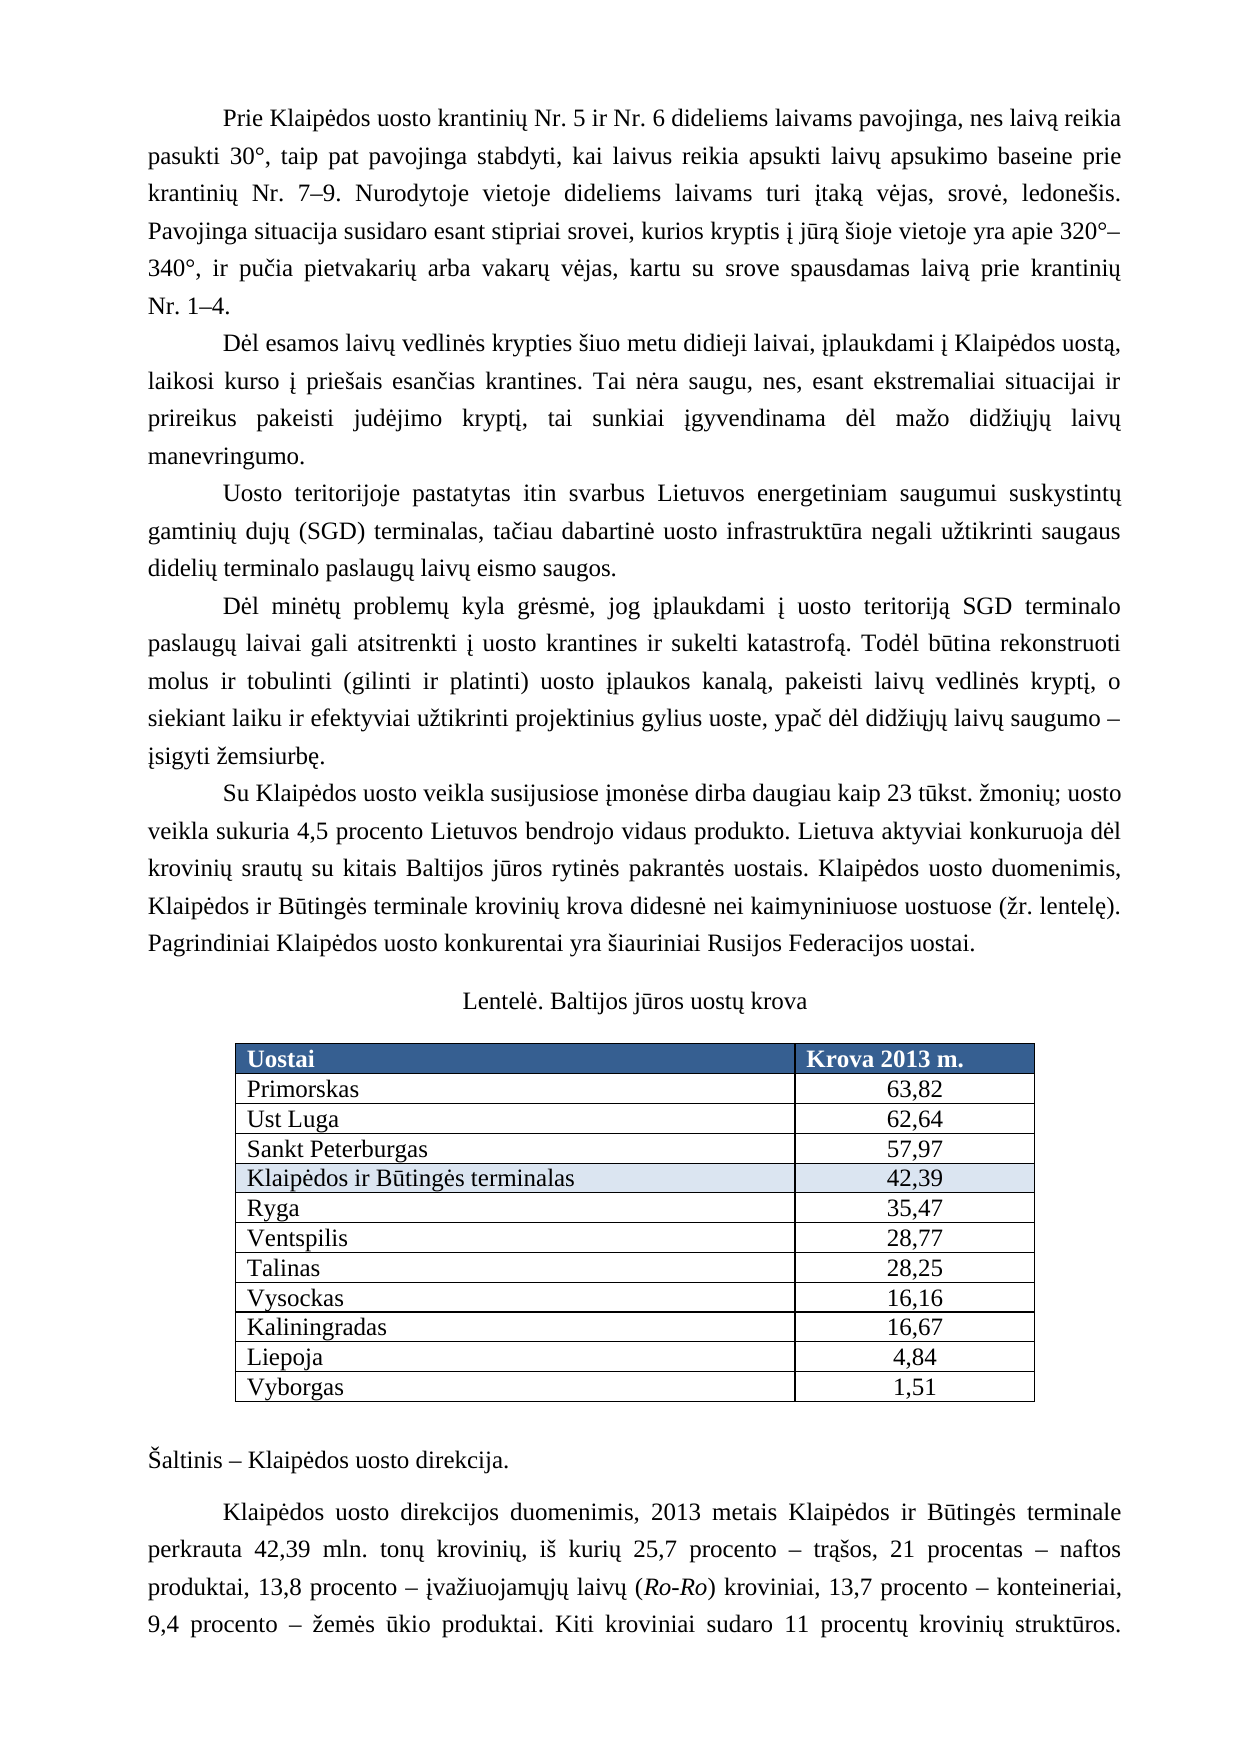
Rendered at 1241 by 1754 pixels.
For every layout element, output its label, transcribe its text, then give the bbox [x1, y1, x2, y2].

table_cell Sankt Peterburgas [236, 1134, 794, 1162]
text Prie Klaipėdos uosto krantinių Nr. 5 ir Nr. 6 dideliems laivams pavojinga, nes laivą reikia pasukti 30°, taip pat pavojinga stabdyti, kai laivus reikia apsukti laivų apsukimo baseine prie krantinių Nr. 7–9. Nurodytoje vietoje dideliems laivams turi įtaką vėjas, srovė, ledonešis. Pavojinga situacija susidaro esant stipriai srovei, kurios kryptis į jūrą šioje vietoje yra apie 320°–340°, ir pučia pietvakarių arba vakarų vėjas, kartu su srove spausdamas laivą prie krantinių Nr. 1–4. [148, 94, 1122, 319]
table_cell 42,39 [796, 1164, 1034, 1192]
table_cell Vyborgas [236, 1372, 794, 1401]
table_cell 63,82 [796, 1074, 1034, 1103]
table_cell Ventspilis [236, 1223, 794, 1252]
table_cell 16,67 [796, 1313, 1034, 1341]
table_header Uostai [236, 1044, 794, 1073]
text Su Klaipėdos uosto veikla susijusiose įmonėse dirba daugiau kaip 23 tūkst. žmonių; uosto veikla sukuria 4,5 procento Lietuvos bendrojo vidaus produkto. Lietuva aktyviai konkuruoja dėl krovinių srautų su kitais Baltijos jūros rytinės pakrantės uostais. Klaipėdos uosto duomenimis, Klaipėdos ir Būtingės terminale krovinių krova didesnė nei kaimyniniuose uostuose (žr. lentelę). Pagrindiniai Klaipėdos uosto konkurentai yra šiauriniai Rusijos Federacijos uostai. [148, 769, 1122, 957]
table_cell Ryga [236, 1193, 794, 1222]
table_cell Ust Luga [236, 1104, 794, 1133]
table_cell Vysockas [236, 1283, 794, 1311]
text Dėl esamos laivų vedlinės krypties šiuo metu didieji laivai, įplaukdami į Klaipėdos uostą, laikosi kurso į priešais esančias krantines. Tai nėra saugu, nes, esant ekstremaliai situacijai ir prireikus pakeisti judėjimo kryptį, tai sunkiai įgyvendinama dėl mažo didžiųjų laivų manevringumo. [148, 319, 1122, 469]
table_cell Primorskas [236, 1074, 794, 1103]
table_cell 62,64 [796, 1104, 1034, 1133]
table_cell Kaliningradas [236, 1313, 794, 1341]
table_cell Klaipėdos ir Būtingės terminalas [236, 1164, 794, 1192]
table_cell 16,16 [796, 1283, 1034, 1311]
table_cell 35,47 [796, 1193, 1034, 1222]
table_cell Liepoja [236, 1342, 794, 1371]
table_cell 28,25 [796, 1253, 1034, 1282]
text Klaipėdos uosto direkcijos duomenimis, 2013 metais Klaipėdos ir Būtingės terminale perkrauta 42,39 mln. tonų krovinių, iš kurių 25,7 procento – trąšos, 21 procentas – naftos produktai, 13,8 procento – įvažiuojamųjų laivų (Ro-Ro) kroviniai, 13,7 procento – konteineriai, 9,4 procento – žemės ūkio produktai. Kiti kroviniai sudaro 11 procentų krovinių struktūros. [148, 1488, 1122, 1638]
text Uosto teritorijoje pastatytas itin svarbus Lietuvos energetiniam saugumui suskystintų gamtinių dujų (SGD) terminalas, tačiau dabartinė uosto infrastruktūra negali užtikrinti saugaus didelių terminalo paslaugų laivų eismo saugos. [148, 469, 1122, 582]
text Šaltinis – Klaipėdos uosto direkcija. [148, 1445, 1122, 1474]
table_cell 57,97 [796, 1134, 1034, 1162]
table_cell Talinas [236, 1253, 794, 1282]
text Dėl minėtų problemų kyla grėsmė, jog įplaukdami į uosto teritoriją SGD terminalo paslaugų laivai gali atsitrenkti į uosto krantines ir sukelti katastrofą. Todėl būtina rekonstruoti molus ir tobulinti (gilinti ir platinti) uosto įplaukos kanalą, pakeisti laivų vedlinės kryptį, o siekiant laiku ir efektyviai užtikrinti projektinius gylius uoste, ypač dėl didžiųjų laivų saugumo – įsigyti žemsiurbę. [148, 582, 1122, 769]
table_cell 28,77 [796, 1223, 1034, 1252]
text Lentelė. Baltijos jūros uostų krova [148, 986, 1122, 1014]
table_cell 1,51 [796, 1372, 1034, 1401]
table_header Krova 2013 m. [796, 1044, 1034, 1073]
table_cell 4,84 [796, 1342, 1034, 1371]
